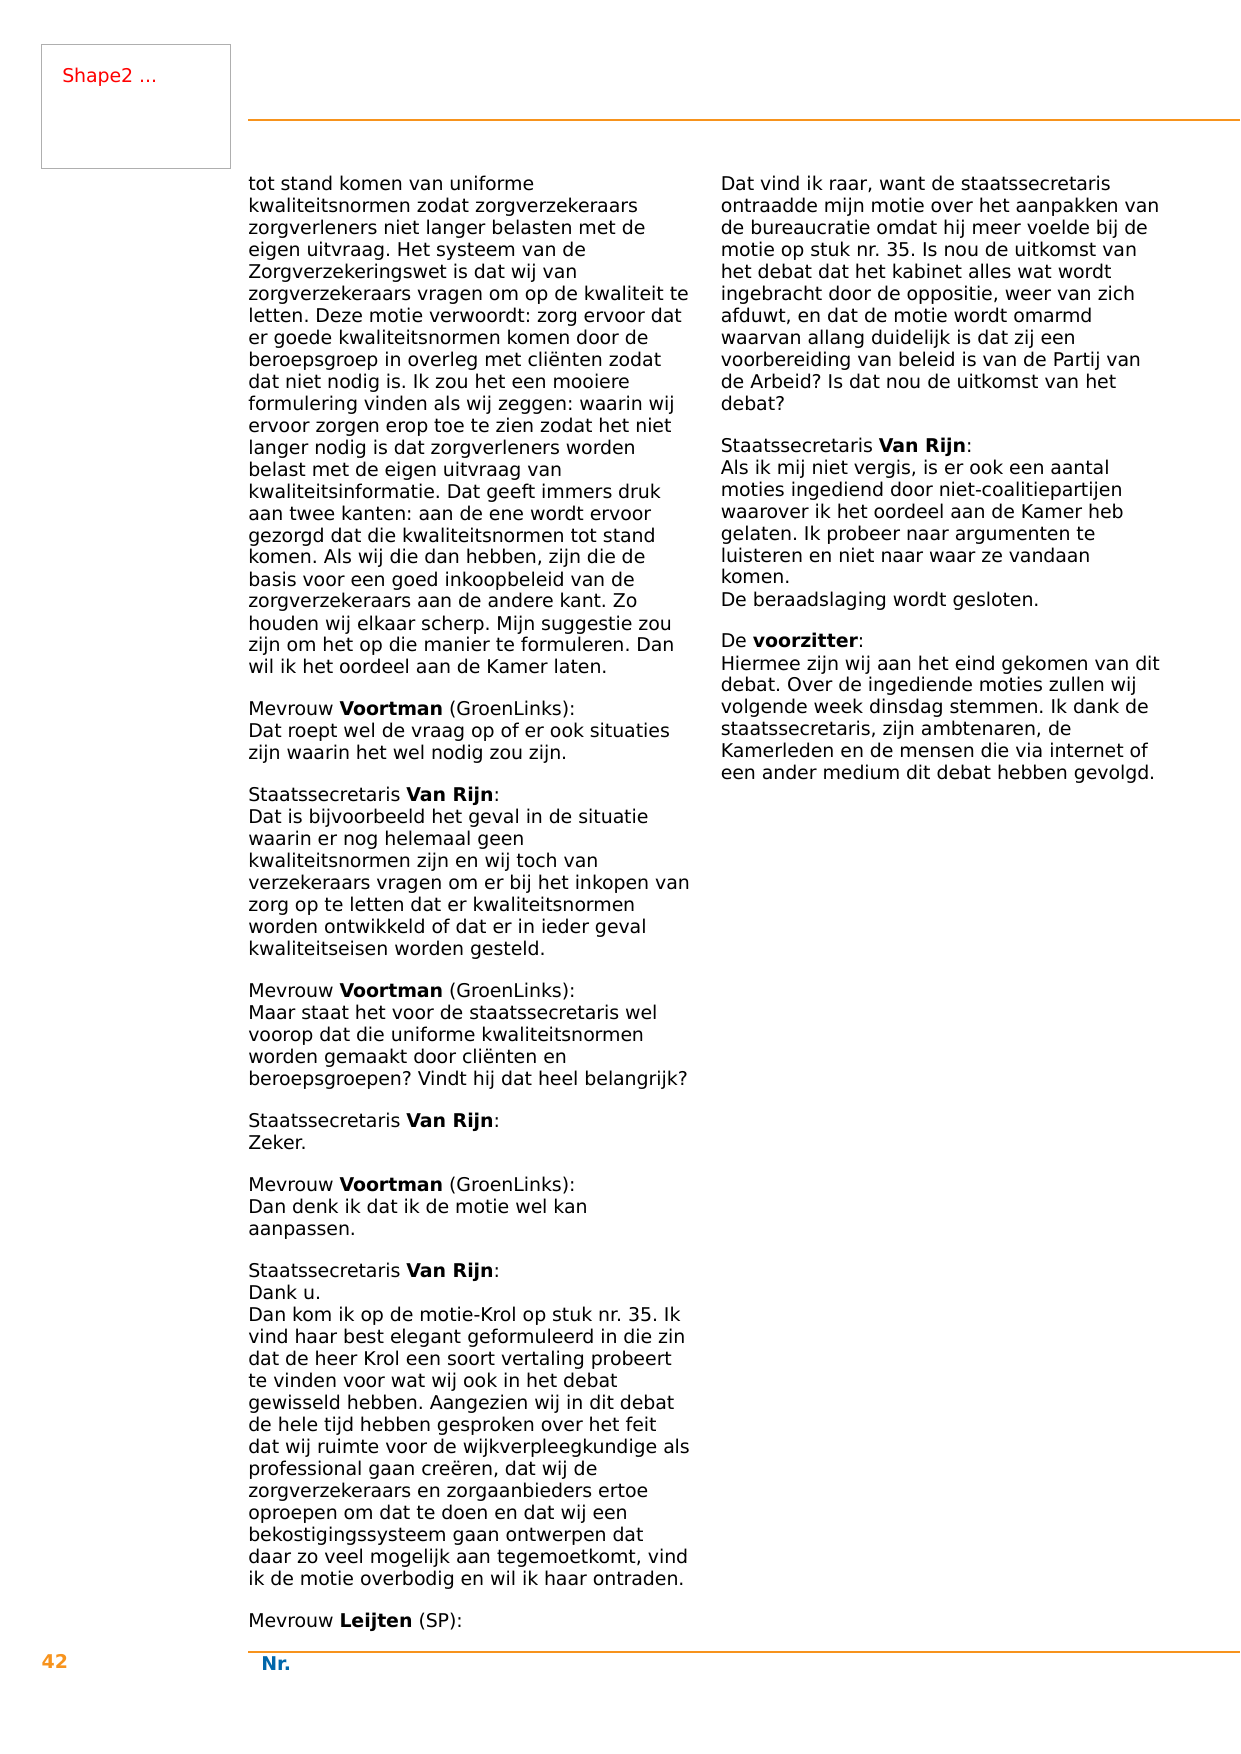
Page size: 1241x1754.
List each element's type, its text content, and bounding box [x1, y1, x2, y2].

text Dat vind ik raar, want de staatssecretaris ontraadde mijn motie over het aanpakken van de bureaucratie omdat hij meer voelde bij de motie op stuk nr. 35. Is nou de uitkomst van het debat dat het kabinet alles wat wordt ingebracht door de oppositie, weer van zich afduwt, en dat de motie wordt omarmd waarvan allang duidelijk is dat zij een voorbereiding van beleid is van de Partij van de Arbeid? Is dat nou de uitkomst van het debat? [721, 173, 1163, 414]
text Dank u. [248, 1282, 691, 1304]
text Als ik mij niet vergis, is er ook een aantal moties ingediend door niet-coalitiepartijen waarover ik het oordeel aan de Kamer heb gelaten. Ik probeer naar argumenten te luisteren en niet naar waar ze vandaan komen. [721, 457, 1163, 588]
text Dat is bijvoorbeeld het geval in de situatie waarin er nog helemaal geen kwaliteitsnormen zijn en wij toch van verzekeraars vragen om er bij het inkopen van zorg op te letten dat er kwaliteitsnormen worden ontwikkeld of dat er in ieder geval kwaliteitseisen worden gesteld. [248, 806, 691, 960]
text De voorzitter: [721, 630, 1163, 652]
text Dat roept wel de vraag op of er ook situaties zijn waarin het wel nodig zou zijn. [248, 720, 691, 764]
text Staatssecretaris Van Rijn: [248, 1110, 691, 1132]
text Staatssecretaris Van Rijn: [248, 1260, 691, 1282]
text Mevrouw Leijten (SP): [248, 1609, 691, 1632]
text Zeker. [248, 1132, 691, 1154]
text Dan kom ik op de motie-Krol op stuk nr. 35. Ik vind haar best elegant geformuleerd in die zin dat de heer Krol een soort vertaling probeert te vinden voor wat wij ook in het debat gewisseld hebben. Aangezien wij in dit debat de hele tijd hebben gesproken over het feit dat wij ruimte voor de wijkverpleegkundige als professional gaan creëren, dat wij de zorgverzekeraars en zorgaanbieders ertoe oproepen om dat te doen en dat wij een bekostigingssysteem gaan ontwerpen dat daar zo veel mogelijk aan tegemoetkomt, vind ik de motie overbodig en wil ik haar ontraden. [248, 1304, 691, 1589]
text Dan denk ik dat ik de motie wel kan aanpassen. [248, 1196, 691, 1240]
text Mevrouw Voortman (GroenLinks): [248, 980, 691, 1002]
text De beraadslaging wordt gesloten. [721, 588, 1163, 610]
text Maar staat het voor de staatssecretaris wel voorop dat die uniforme kwaliteitsnormen worden gemaakt door cliënten en beroepsgroepen? Vindt hij dat heel belangrijk? [248, 1002, 691, 1090]
text Staatssecretaris Van Rijn: [721, 434, 1163, 457]
text Hiermee zijn wij aan het eind gekomen van dit debat. Over de ingediende moties zullen wij volgende week dinsdag stemmen. Ik dank de staatssecretaris, zijn ambtenaren, de Kamerleden en de mensen die via internet of een ander medium dit debat hebben gevolgd. [721, 652, 1163, 784]
text Mevrouw Voortman (GroenLinks): [248, 1174, 691, 1196]
text Staatssecretaris Van Rijn: [248, 784, 691, 806]
text tot stand komen van uniforme kwaliteitsnormen zodat zorgverzekeraars zorgverleners niet langer belasten met de eigen uitvraag. Het systeem van de Zorgverzekeringswet is dat wij van zorgverzekeraars vragen om op de kwaliteit te letten. Deze motie verwoordt: zorg ervoor dat er goede kwaliteitsnormen komen door de beroepsgroep in overleg met cliënten zodat dat niet nodig is. Ik zou het een mooiere formulering vinden als wij zeggen: waarin wij ervoor zorgen erop toe te zien zodat het niet langer nodig is dat zorgverleners worden belast met de eigen uitvraag van kwaliteitsinformatie. Dat geeft immers druk aan twee kanten: aan de ene wordt ervoor gezorgd dat die kwaliteitsnormen tot stand komen. Als wij die dan hebben, zijn die de basis voor een goed inkoopbeleid van de zorgverzekeraars aan de andere kant. Zo houden wij elkaar scherp. Mijn suggestie zou zijn om het op die manier te formuleren. Dan wil ik het oordeel aan de Kamer laten. [248, 173, 691, 678]
text Mevrouw Voortman (GroenLinks): [248, 698, 691, 720]
